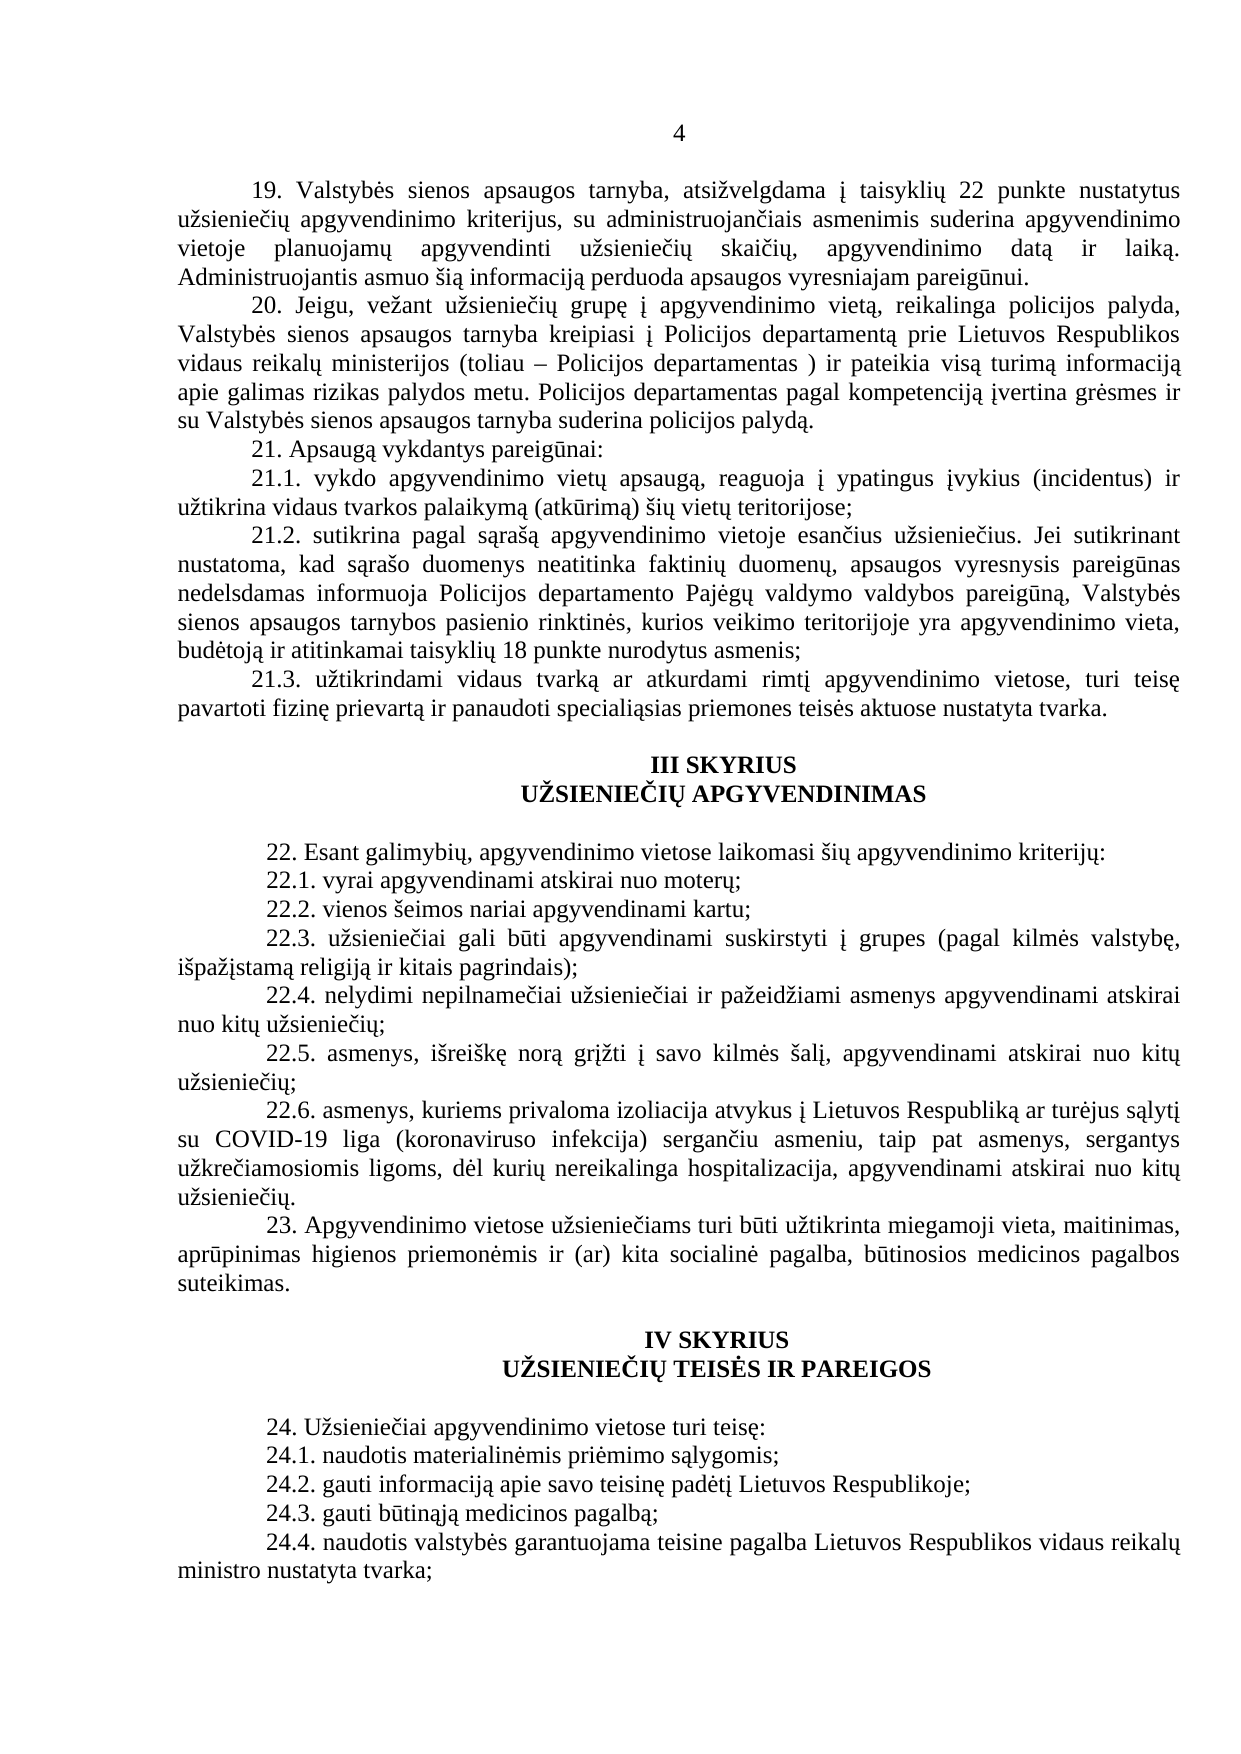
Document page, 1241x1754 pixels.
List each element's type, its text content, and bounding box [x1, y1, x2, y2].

text 24.3. gauti būtinąją medicinos pagalbą; [177, 1498, 1181, 1527]
text 19. Valstybės sienos apsaugos tarnyba, atsižvelgdama į taisyklių 22 punkte nustatytus užsieniečių apgyvendinimo kriterijus, su administruojančiais asmenimis suderina apgyvendinimo vietoje planuojamų apgyvendinti užsieniečių skaičių, apgyvendinimo datą ir laiką. Administruojantis asmuo šią informaciją perduoda apsaugos vyresniajam pareigūnui. [177, 176, 1181, 291]
text 22.5. asmenys, išreiškę norą grįžti į savo kilmės šalį, apgyvendinami atskirai nuo kitų užsieniečių; [177, 1038, 1181, 1096]
text 21.1. vykdo apgyvendinimo vietų apsaugą, reaguoja į ypatingus įvykius (incidentus) ir užtikrina vidaus tvarkos palaikymą (atkūrimą) šių vietų teritorijose; [177, 463, 1181, 521]
text IV SKYRIUS [177, 1326, 1181, 1354]
text 21.2. sutikrina pagal sąrašą apgyvendinimo vietoje esančius užsieniečius. Jei sutikrinant nustatoma, kad sąrašo duomenys neatitinka faktinių duomenų, apsaugos vyresnysis pareigūnas nedelsdamas informuoja Policijos departamento Pajėgų valdymo valdybos pareigūną, Valstybės sienos apsaugos tarnybos pasienio rinktinės, kurios veikimo teritorijoje yra apgyvendinimo vieta, budėtoją ir atitinkamai taisyklių 18 punkte nurodytus asmenis; [177, 521, 1181, 664]
text 20. Jeigu, vežant užsieniečių grupę į apgyvendinimo vietą, reikalinga policijos palyda, Valstybės sienos apsaugos tarnyba kreipiasi į Policijos departamentą prie Lietuvos Respublikos vidaus reikalų ministerijos (toliau – Policijos departamentas ) ir pateikia visą turimą informaciją apie galimas rizikas palydos metu. Policijos departamentas pagal kompetenciją įvertina grėsmes ir su Valstybės sienos apsaugos tarnyba suderina policijos palydą. [177, 291, 1181, 434]
text 24.2. gauti informaciją apie savo teisinę padėtį Lietuvos Respublikoje; [266, 1469, 1181, 1498]
text 22.1. vyrai apgyvendinami atskirai nuo moterų; [266, 866, 1181, 894]
text 22.2. vienos šeimos nariai apgyvendinami kartu; [266, 894, 1181, 923]
text 24. Užsieniečiai apgyvendinimo vietose turi teisę: [266, 1412, 1181, 1441]
text 23. Apgyvendinimo vietose užsieniečiams turi būti užtikrinta miegamoji vieta, maitinimas, aprūpinimas higienos priemonėmis ir (ar) kita socialinė pagalba, būtinosios medicinos pagalbos suteikimas. [177, 1211, 1181, 1297]
text 22.6. asmenys, kuriems privaloma izoliacija atvykus į Lietuvos Respubliką ar turėjus sąlytį su COVID-19 liga (koronaviruso infekcija) sergančiu asmeniu, taip pat asmenys, sergantys užkrečiamosiomis ligoms, dėl kurių nereikalinga hospitalizacija, apgyvendinami atskirai nuo kitų užsieniečių. [177, 1096, 1181, 1211]
text 22.3. užsieniečiai gali būti apgyvendinami suskirstyti į grupes (pagal kilmės valstybę, išpažįstamą religiją ir kitais pagrindais); [177, 923, 1181, 981]
text 21. Apsaugą vykdantys pareigūnai: [177, 434, 1181, 463]
text 24.4. naudotis valstybės garantuojama teisine pagalba Lietuvos Respublikos vidaus reikalų ministro nustatyta tvarka; [177, 1527, 1181, 1584]
text UŽSIENIEČIŲ TEISĖS IR PAREIGOS [177, 1354, 1181, 1383]
text 24.1. naudotis materialinėmis priėmimo sąlygomis; [266, 1441, 1181, 1469]
text UŽSIENIEČIŲ APGYVENDINIMAS [177, 779, 1181, 808]
text 22. Esant galimybių, apgyvendinimo vietose laikomasi šių apgyvendinimo kriterijų: [266, 837, 1181, 866]
text 22.4. nelydimi nepilnamečiai užsieniečiai ir pažeidžiami asmenys apgyvendinami atskirai nuo kitų užsieniečių; [177, 981, 1181, 1038]
text 21.3. užtikrindami vidaus tvarką ar atkurdami rimtį apgyvendinimo vietose, turi teisę pavartoti fizinę prievartą ir panaudoti specialiąsias priemones teisės aktuose nustatyta tvarka. [177, 664, 1181, 722]
text III SKYRIUS [177, 751, 1181, 779]
